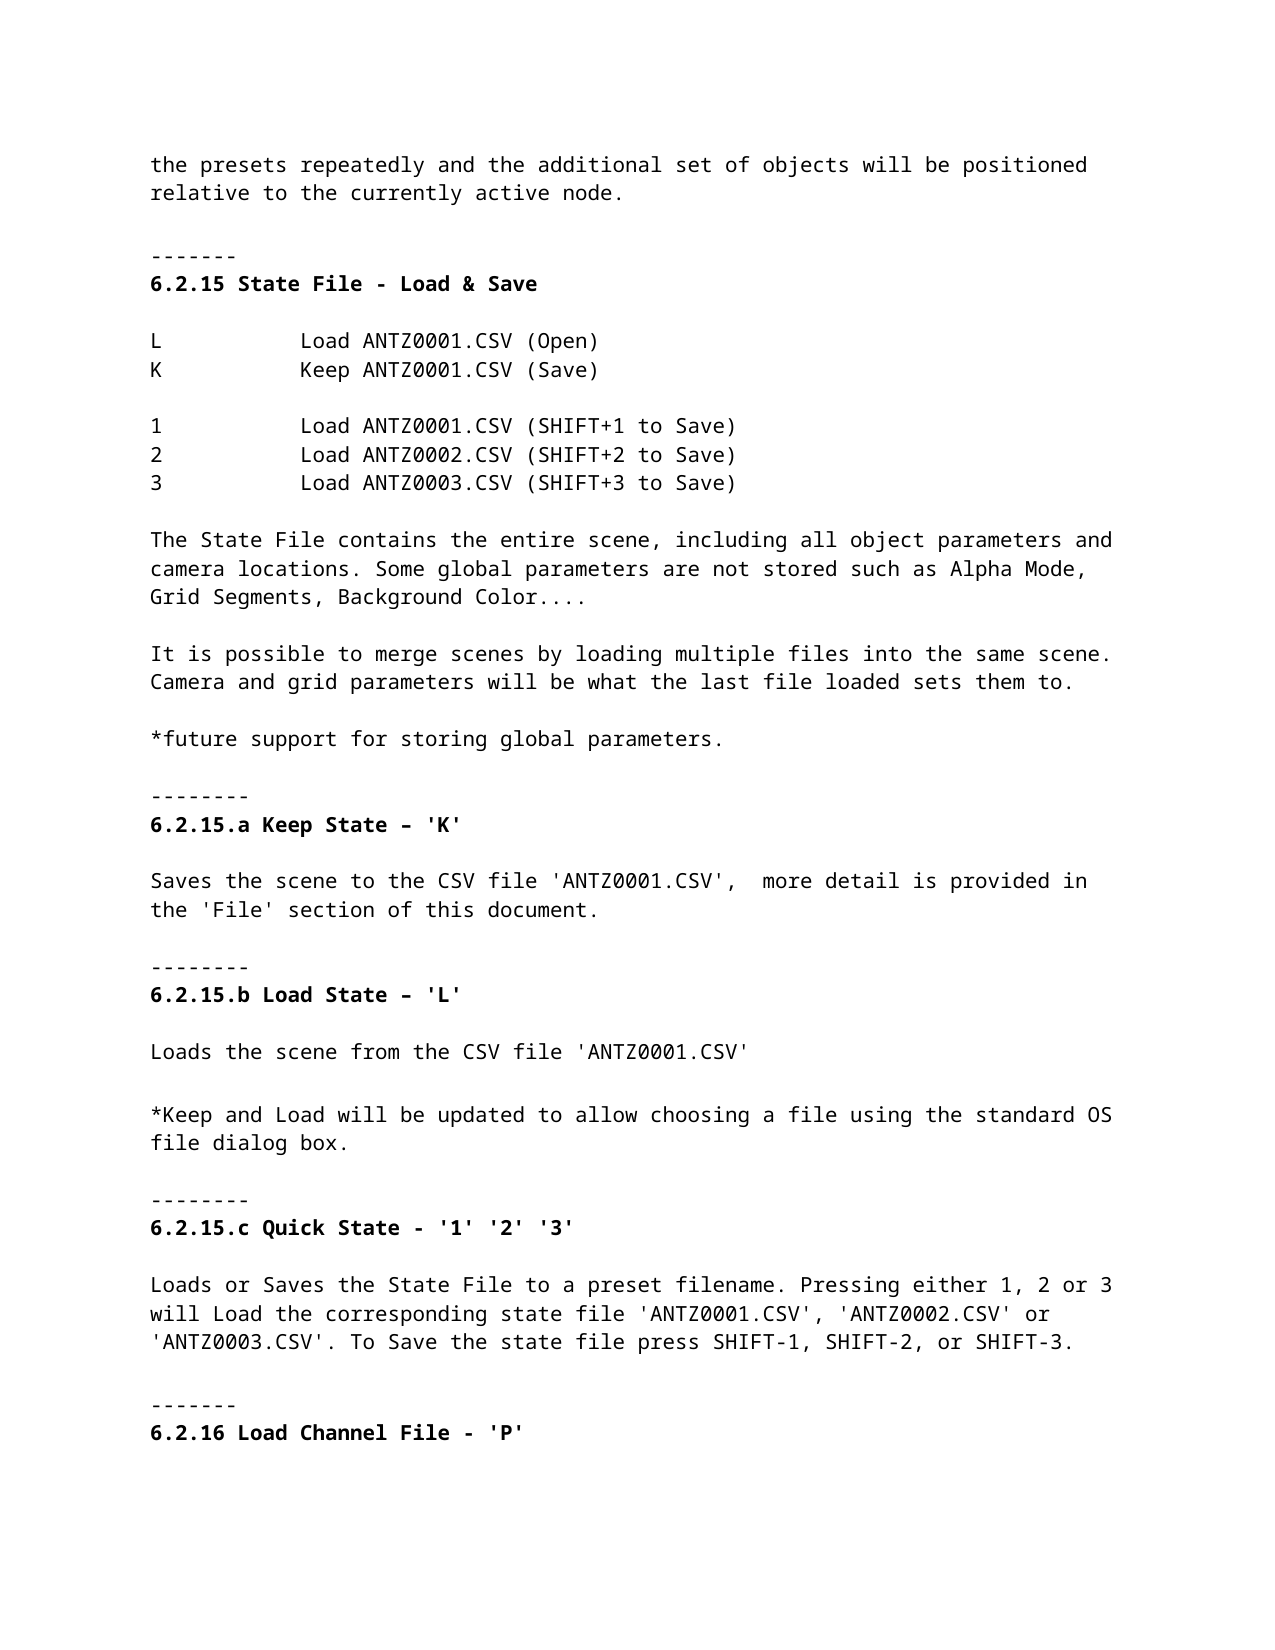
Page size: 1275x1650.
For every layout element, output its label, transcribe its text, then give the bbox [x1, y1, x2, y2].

text *future support for storing global parameters. [150, 724, 1125, 753]
text 6.2.15.a Keep State – 'K' [150, 810, 1125, 838]
text Loads or Saves the State File to a preset filename. Pressing either 1, 2 or 3 will Load the corresponding state file 'ANTZ0001.CSV', 'ANTZ0002.CSV' or 'ANTZ0003.CSV'. To Save the state file press SHIFT-1, SHIFT-2, or SHIFT-3. [150, 1270, 1125, 1356]
text Loads the scene from the CSV file 'ANTZ0001.CSV' [150, 1037, 1125, 1066]
text ------- [150, 1390, 1125, 1418]
text 2 Load ANTZ0002.CSV (SHIFT+2 to Save) [150, 440, 1125, 468]
text 1 Load ANTZ0001.CSV (SHIFT+1 to Save) [150, 412, 1125, 440]
text It is possible to merge scenes by loading multiple files into the same scene. Camera and grid parameters will be what the last file loaded sets them to. [150, 639, 1125, 696]
text -------- [150, 781, 1125, 810]
text Saves the scene to the CSV file 'ANTZ0001.CSV', more detail is provided in the 'File' section of this document. [150, 867, 1125, 923]
text The State File contains the entire scene, including all object parameters and camera locations. Some global parameters are not stored such as Alpha Mode, Grid Segments, Background Color.... [150, 525, 1125, 611]
text L Load ANTZ0001.CSV (Open) [150, 326, 1125, 355]
text 6.2.15.c Quick State - '1' '2' '3' [150, 1213, 1125, 1242]
text *Keep and Load will be updated to allow choosing a file using the standard OS file dialog box. [150, 1100, 1125, 1157]
text 3 Load ANTZ0003.CSV (SHIFT+3 to Save) [150, 468, 1125, 497]
text 6.2.15 State File - Load & Save [150, 269, 1125, 298]
text -------- [150, 1185, 1125, 1213]
text the presets repeatedly and the additional set of objects will be positioned relative to the currently active node. [150, 150, 1125, 207]
text -------- [150, 952, 1125, 980]
text 6.2.15.b Load State – 'L' [150, 980, 1125, 1009]
text 6.2.16 Load Channel File - 'P' [150, 1418, 1125, 1447]
text K Keep ANTZ0001.CSV (Save) [150, 355, 1125, 383]
text ------- [150, 241, 1125, 269]
